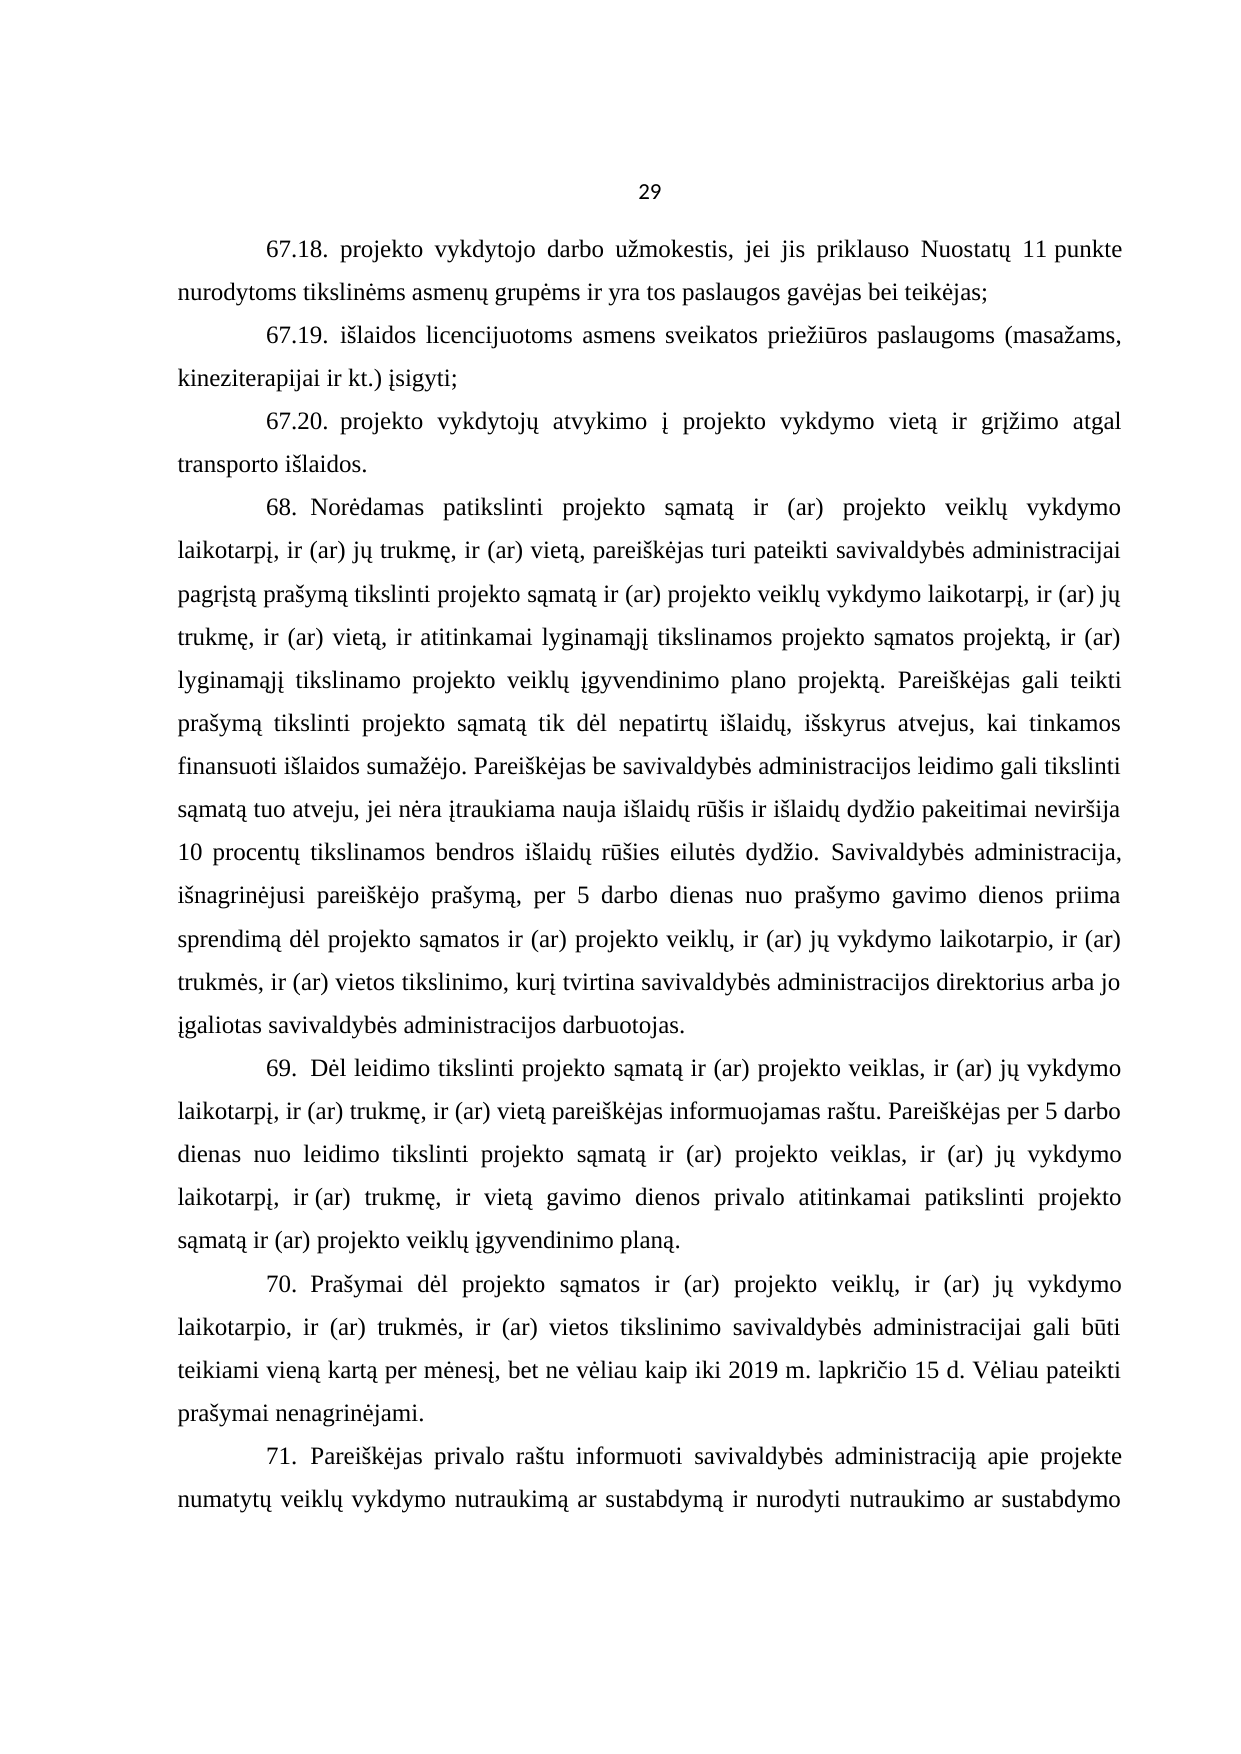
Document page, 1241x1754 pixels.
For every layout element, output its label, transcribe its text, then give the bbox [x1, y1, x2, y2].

text 70. Prašymai dėl projekto sąmatos ir (ar) projekto veiklų, ir (ar) jų vykdymo laikotarpio, ir (ar) trukmės, ir (ar) vietos tikslinimo savivaldybės administracijai gali būti teikiami vieną kartą per mėnesį, bet ne vėliau kaip iki 2019 m. lapkričio 15 d. Vėliau pateikti prašymai nenagrinėjami. [177, 1269, 1122, 1427]
text 67.19. išlaidos licencijuotoms asmens sveikatos priežiūros paslaugoms (masažams, kineziterapijai ir kt.) įsigyti; [177, 320, 1122, 392]
text 68. Norėdamas patikslinti projekto sąmatą ir (ar) projekto veiklų vykdymo laikotarpį, ir (ar) jų trukmę, ir (ar) vietą, pareiškėjas turi pateikti savivaldybės administracijai pagrįstą prašymą tikslinti projekto sąmatą ir (ar) projekto veiklų vykdymo laikotarpį, ir (ar) jų trukmę, ir (ar) vietą, ir atitinkamai lyginamąjį tikslinamos projekto sąmatos projektą, ir (ar) lyginamąjį tikslinamo projekto veiklų įgyvendinimo plano projektą. Pareiškėjas gali teikti prašymą tikslinti projekto sąmatą tik dėl nepatirtų išlaidų, išskyrus atvejus, kai tinkamos finansuoti išlaidos sumažėjo. Pareiškėjas be savivaldybės administracijos leidimo gali tikslinti sąmatą tuo atveju, jei nėra įtraukiama nauja išlaidų rūšis ir išlaidų dydžio pakeitimai neviršija 10 procentų tikslinamos bendros išlaidų rūšies eilutės dydžio. Savivaldybės administracija, išnagrinėjusi pareiškėjo prašymą, per 5 darbo dienas nuo prašymo gavimo dienos priima sprendimą dėl projekto sąmatos ir (ar) projekto veiklų, ir (ar) jų vykdymo laikotarpio, ir (ar) trukmės, ir (ar) vietos tikslinimo, kurį tvirtina savivaldybės administracijos direktorius arba jo įgaliotas savivaldybės administracijos darbuotojas. [177, 492, 1122, 1039]
text 71. Pareiškėjas privalo raštu informuoti savivaldybės administraciją apie projekte numatytų veiklų vykdymo nutraukimą ar sustabdymą ir nurodyti nutraukimo ar sustabdymo [177, 1441, 1122, 1513]
text 67.18. projekto vykdytojo darbo užmokestis, jei jis priklauso Nuostatų 11 punkte nurodytoms tikslinėms asmenų grupėms ir yra tos paslaugos gavėjas bei teikėjas; [177, 234, 1122, 306]
text 69. Dėl leidimo tikslinti projekto sąmatą ir (ar) projekto veiklas, ir (ar) jų vykdymo laikotarpį, ir (ar) trukmę, ir (ar) vietą pareiškėjas informuojamas raštu. Pareiškėjas per 5 darbo dienas nuo leidimo tikslinti projekto sąmatą ir (ar) projekto veiklas, ir (ar) jų vykdymo laikotarpį, ir (ar) trukmę, ir vietą gavimo dienos privalo atitinkamai patikslinti projekto sąmatą ir (ar) projekto veiklų įgyvendinimo planą. [177, 1053, 1122, 1254]
text 67.20. projekto vykdytojų atvykimo į projekto vykdymo vietą ir grįžimo atgal transporto išlaidos. [177, 406, 1122, 478]
